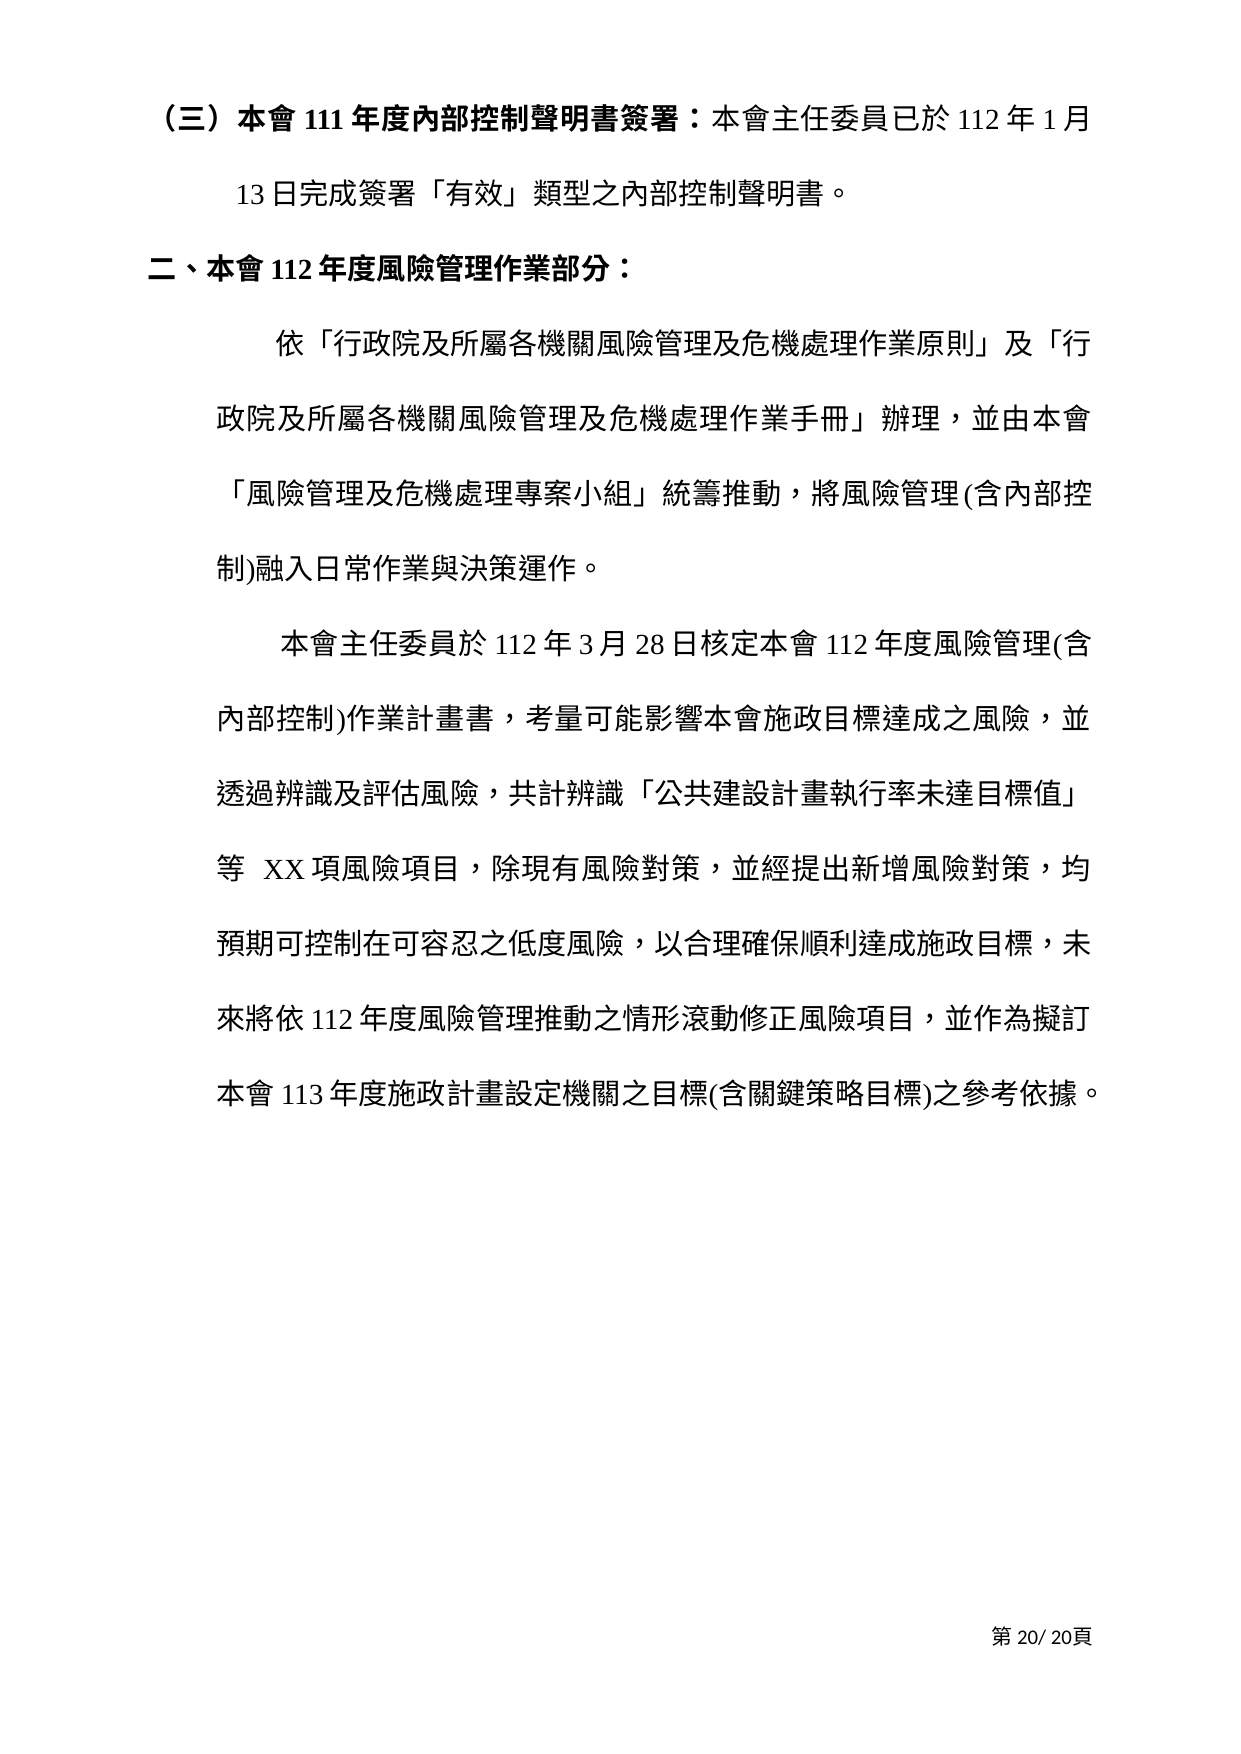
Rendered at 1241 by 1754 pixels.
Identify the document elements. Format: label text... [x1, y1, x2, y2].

text （三）本會111年度內部控制聲明書簽署：本會主任委員已於112年1月13日完成簽署「有效」類型之內部控制聲明書。 [148, 79, 1092, 229]
text 本會主任委員於112年3月28日核定本會112年度風險管理(含內部控制)作業計畫書，考量可能影響本會施政目標達成之風險，並透過辨識及評估風險，共計辨識「公共建設計畫執行率未達目標值」等 XX項風險項目，除現有風險對策，並經提出新增風險對策，均預期可控制在可容忍之低度風險，以合理確保順利達成施政目標，未來將依112年度風險管理推動之情形滾動修正風險項目，並作為擬訂本會113年度施政計畫設定機關之目標(含關鍵策略目標)之參考依據。 [216, 604, 1092, 1129]
text 二、本會112年度風險管理作業部分： [148, 229, 1092, 304]
text 依「行政院及所屬各機關風險管理及危機處理作業原則」及「行政院及所屬各機關風險管理及危機處理作業手冊」辦理，並由本會「風險管理及危機處理專案小組」統籌推動，將風險管理(含內部控制)融入日常作業與決策運作。 [216, 304, 1092, 604]
